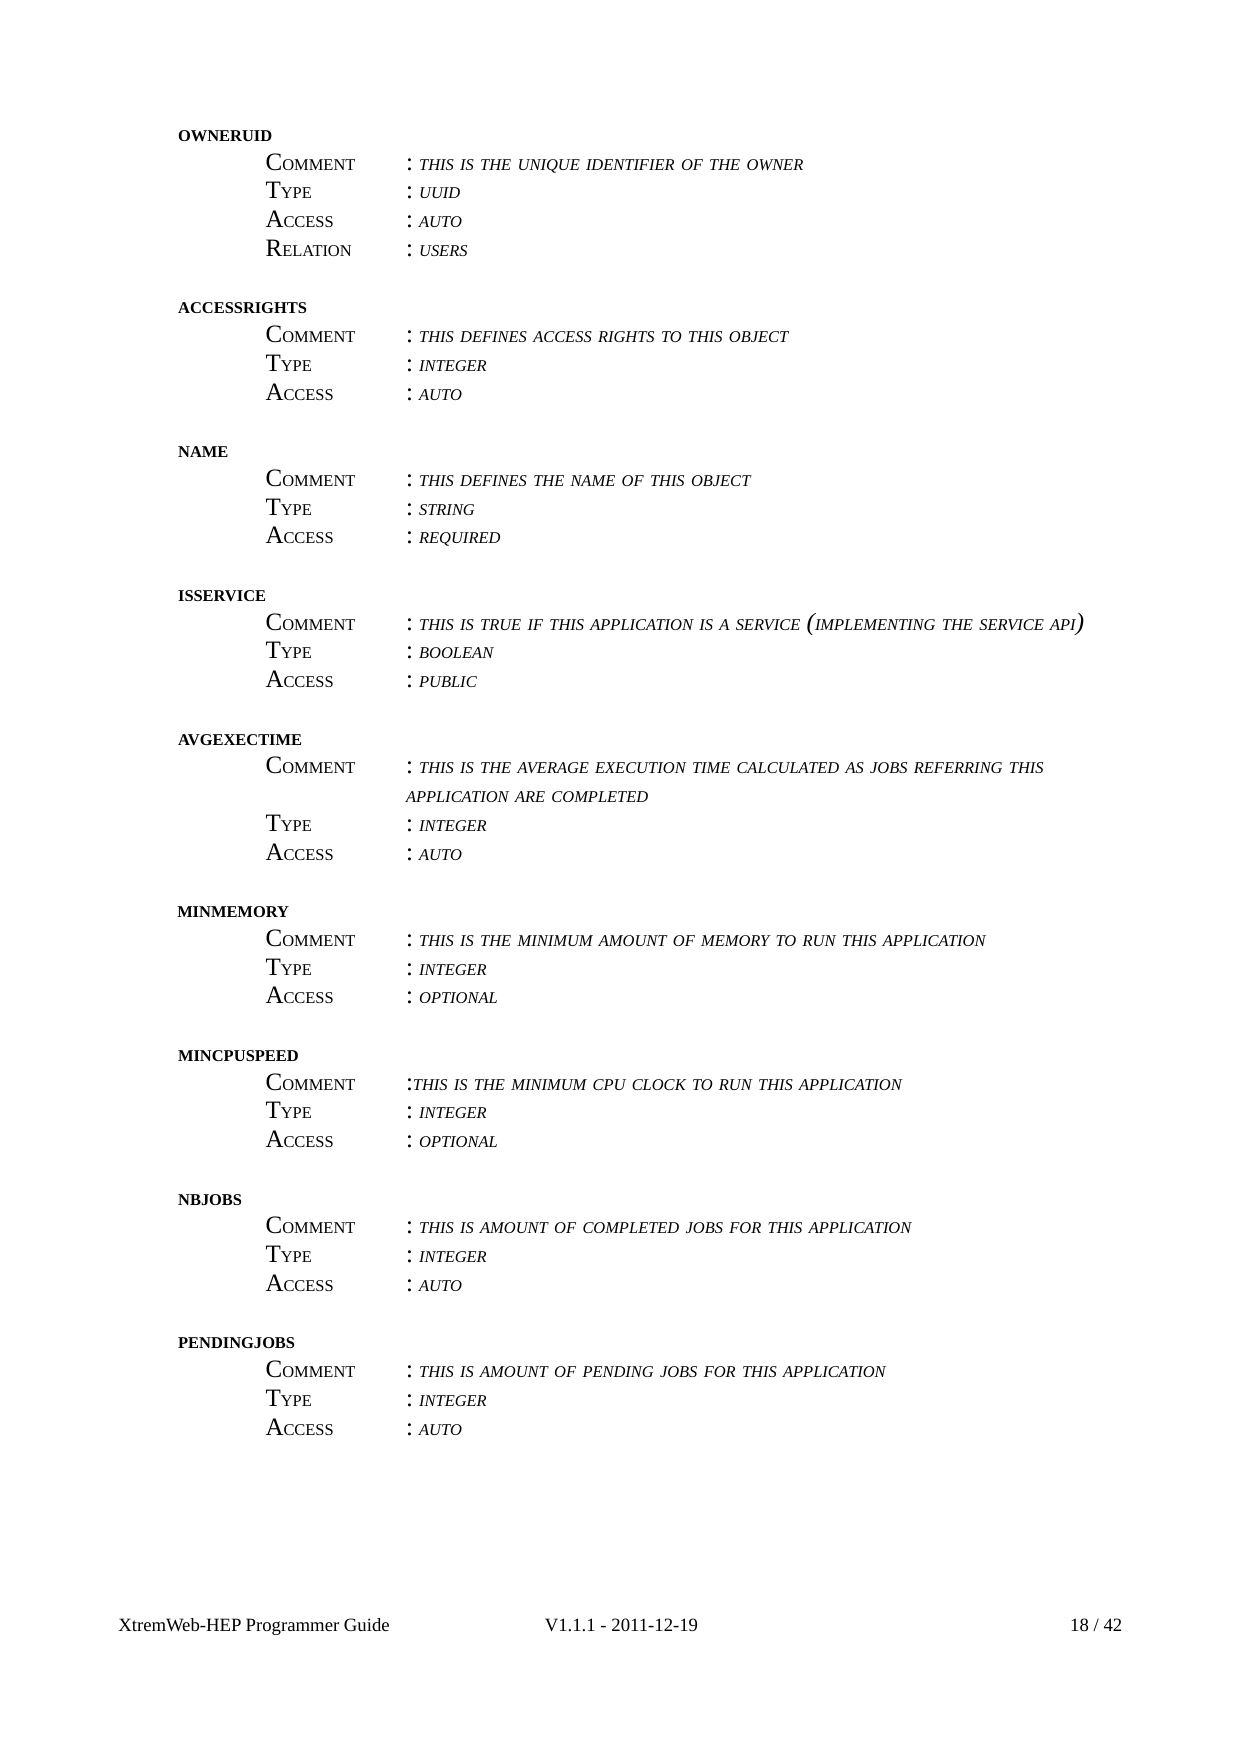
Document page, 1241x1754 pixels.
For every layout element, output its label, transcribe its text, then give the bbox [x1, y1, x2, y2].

text avgexectime [178, 722, 1122, 751]
text Type : integer [265, 952, 1122, 981]
text Type : uuid [265, 176, 1122, 204]
text Comment : this defines the name of this object [265, 463, 1122, 492]
text minmemory [177, 894, 1122, 923]
text Comment : this is the average execution time calculated as jobs referring this application are completed [265, 751, 1122, 808]
text Type : integer [265, 348, 1122, 377]
text Comment : this is true if this application is a service (implementing the service api) [265, 607, 1122, 636]
text Access : required [265, 521, 1122, 549]
text Type : integer [265, 1239, 1122, 1268]
text pendingjobs [178, 1326, 1122, 1354]
text Access : auto [265, 837, 1122, 866]
text Type : boolean [265, 636, 1122, 664]
text Comment : this is amount of pending jobs for this application [265, 1354, 1122, 1383]
text Type : integer [265, 1096, 1122, 1124]
text Type : integer [265, 1383, 1122, 1412]
text owneruid [178, 118, 1122, 147]
text Comment :this is the minimum cpu clock to run this application [265, 1067, 1122, 1096]
text nbjobs [178, 1182, 1122, 1211]
text accessrights [178, 291, 1122, 319]
text Comment : this is the unique identifier of the owner [265, 147, 1122, 176]
text Access : auto [265, 204, 1122, 233]
text Access : auto [265, 1412, 1122, 1441]
text Comment : this defines access rights to this object [265, 319, 1122, 348]
text Access : optional [265, 981, 1122, 1009]
text mincpuspeed [178, 1038, 1122, 1067]
text Comment : this is amount of completed jobs for this application [265, 1211, 1122, 1239]
text Access : public [265, 664, 1122, 693]
text isservice [178, 578, 1122, 607]
text name [178, 434, 1122, 463]
text Type : integer [265, 808, 1122, 837]
text Access : optional [265, 1124, 1122, 1153]
text Access : auto [265, 377, 1122, 406]
text Access : auto [265, 1268, 1122, 1297]
text Type : string [265, 492, 1122, 521]
text Comment : this is the minimum amount of memory to run this application [265, 923, 1122, 952]
text Relation : users [265, 233, 1122, 262]
